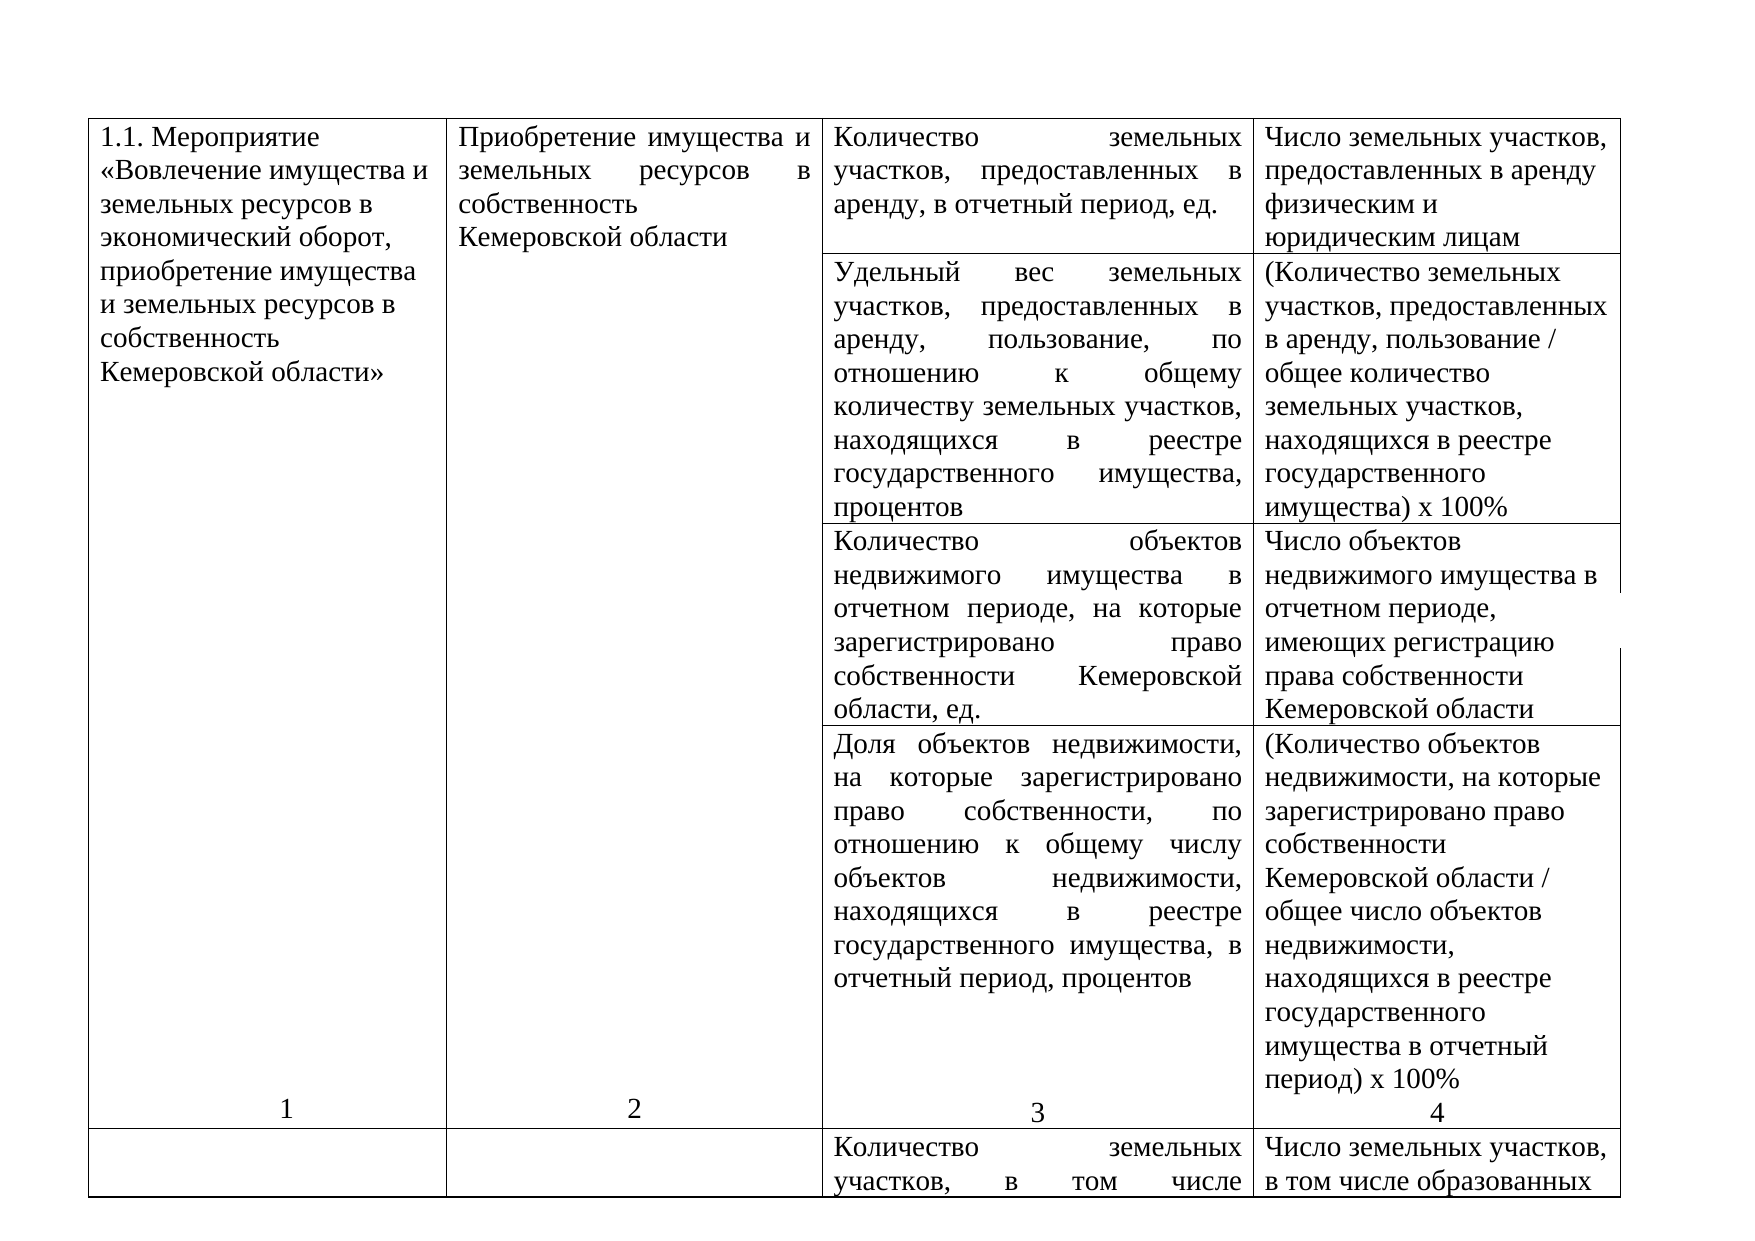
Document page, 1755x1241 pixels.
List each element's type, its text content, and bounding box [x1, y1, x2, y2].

table_cell Число земельных участков, в том числе образованных [1254, 1129, 1620, 1196]
table_cell (Количество земельных участков, предоставленных в аренду, пользование / общее количество земельных участков, находящихся в реестре государственного имущества) х 100% [1254, 254, 1620, 522]
table_cell Количество земельных участков, предоставленных в аренду, в отчетный период, ед. [823, 119, 1253, 253]
table_cell Приобретение имущества и земельных ресурсов в собственность Кемеровской области 2 [447, 119, 822, 1128]
table_cell Доля объектов недвижимости, на которые зарегистрировано право собственности, по отношению к общему числу объектов недвижимости, находящихся в реестре государственного имущества, в отчетный период, процентов 3 [823, 726, 1253, 1128]
table_cell Число объектов недвижимого имущества в отчетном периоде, имеющих регистрацию права собственности Кемеровской области [1254, 524, 1620, 725]
table_cell Число земельных участков, предоставленных в аренду физическим и юридическим лицам [1254, 119, 1620, 253]
table_cell Удельный вес земельных участков, предоставленных в аренду, пользование, по отношению к общему количеству земельных участков, находящихся в реестре государственного имущества, процентов [823, 254, 1253, 522]
table_cell 1.1. Мероприятие «Вовлечение имущества и земельных ресурсов в экономический оборот, приобретение имущества и земельных ресурсов в собственность Кемеровской области» 1 [89, 119, 446, 1128]
table_cell [447, 1129, 822, 1196]
table_cell Количество земельных участков, в том числе [823, 1129, 1253, 1196]
table_cell [89, 1129, 446, 1196]
table_cell Количество объектов недвижимого имущества в отчетном периоде, на которые зарегистрировано право собственности Кемеровской области, ед. [823, 524, 1253, 725]
table_cell (Количество объектов недвижимости, на которые зарегистрировано право собственности Кемеровской области / общее число объектов недвижимости, находящихся в реестре государственного имущества в отчетный период) х 100% 4 [1254, 726, 1620, 1128]
